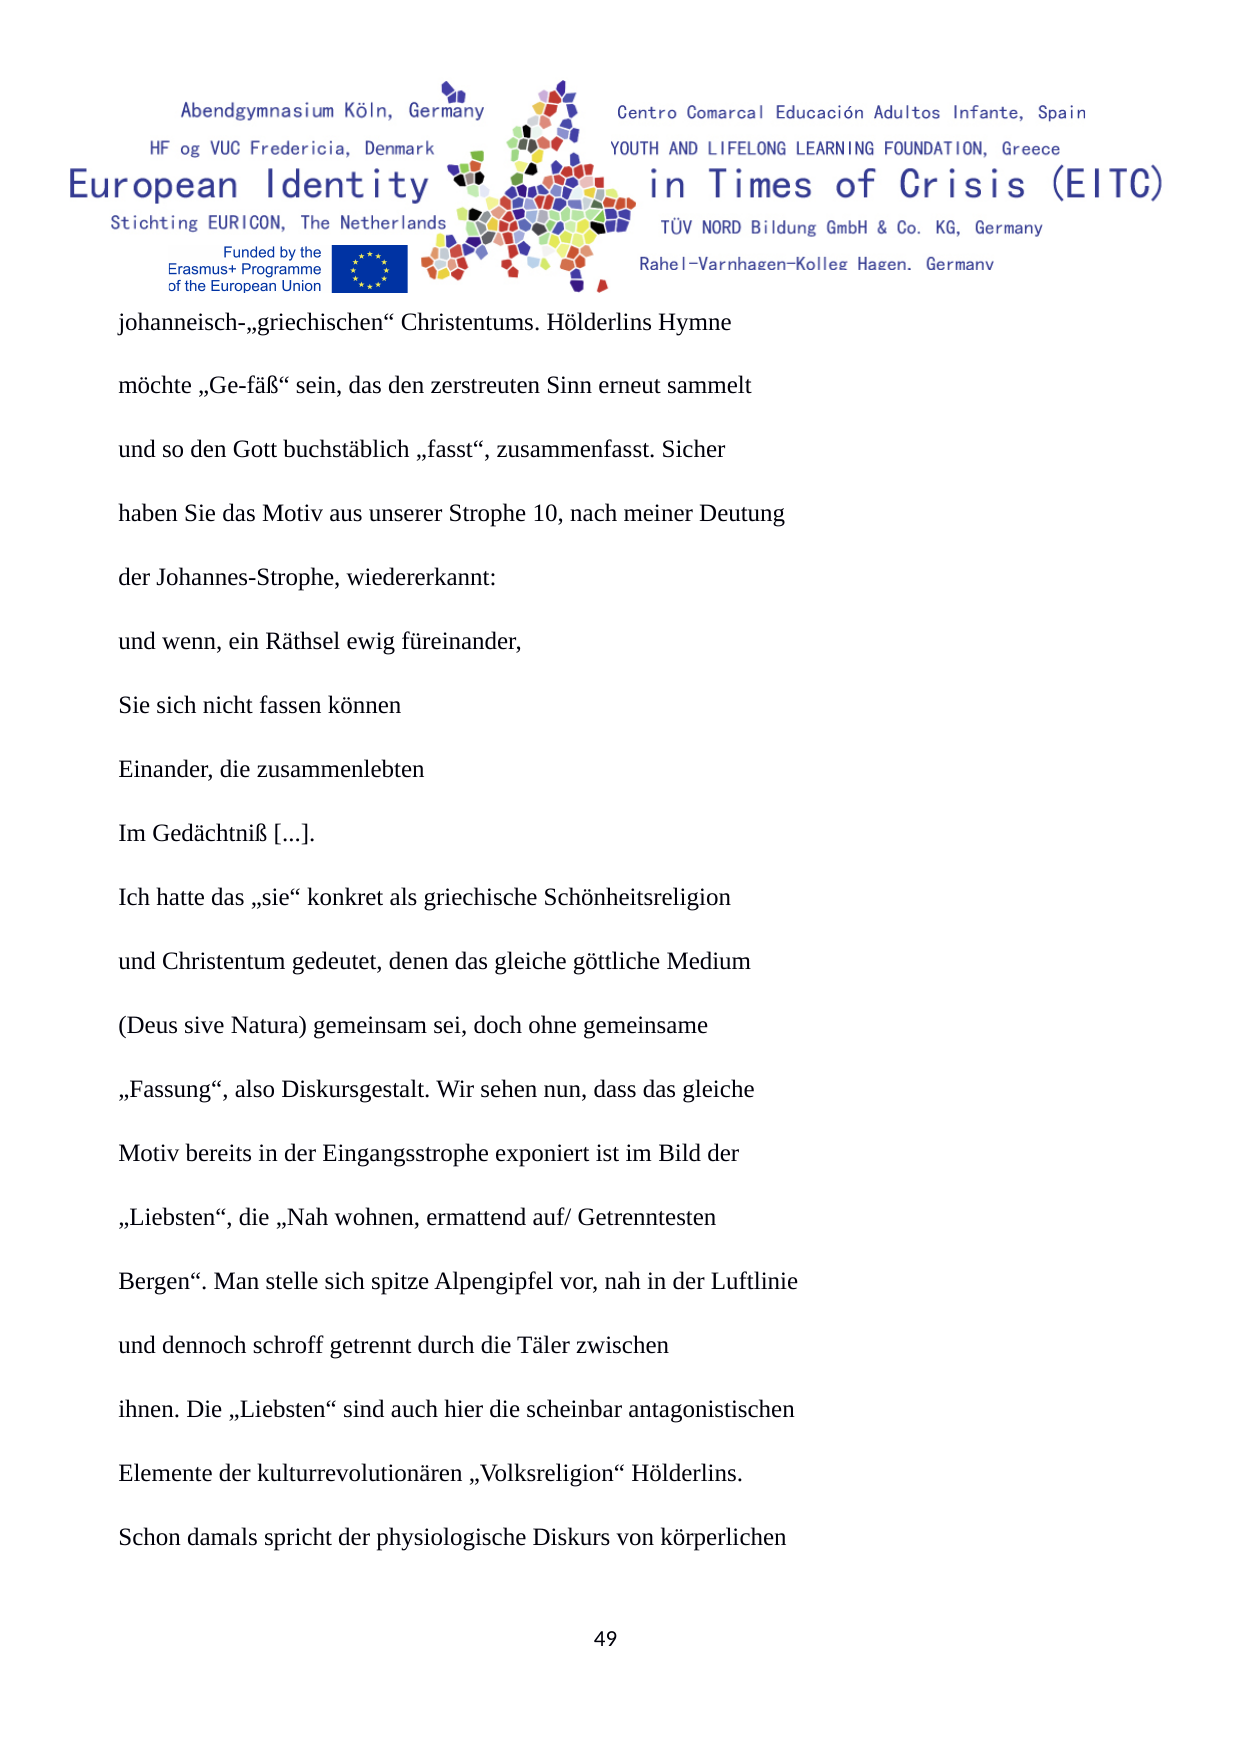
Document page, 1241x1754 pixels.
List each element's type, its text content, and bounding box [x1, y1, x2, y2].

text und dennoch schroff getrennt durch die Täler zwischen [118, 1330, 1092, 1359]
text der Johannes-Strophe, wiedererkannt: [118, 562, 1092, 591]
text „Fassung“, also Diskursgestalt. Wir sehen nun, dass das gleiche [118, 1074, 1092, 1103]
picture [68, 77, 1172, 296]
text Im Gedächtniß [...]. [118, 818, 1092, 847]
text Ich hatte das „sie“ konkret als griechische Schönheitsreligion [118, 882, 1092, 911]
text haben Sie das Motiv aus unserer Strophe 10, nach meiner Deutung [118, 498, 1092, 527]
text möchte „Ge-fäß“ sein, das den zerstreuten Sinn erneut sammelt [118, 371, 1092, 399]
text „Liebsten“, die „Nah wohnen, ermattend auf/ Getrenntesten [118, 1202, 1092, 1231]
text Sie sich nicht fassen können [118, 690, 1092, 719]
text und so den Gott buchstäblich „fasst“, zusammenfasst. Sicher [118, 434, 1092, 463]
text und Christentum gedeutet, denen das gleiche göttliche Medium [118, 946, 1092, 975]
text Bergen“. Man stelle sich spitze Alpengipfel vor, nah in der Luftlinie [118, 1266, 1092, 1295]
text ihnen. Die „Liebsten“ sind auch hier die scheinbar antagonistischen [118, 1394, 1092, 1423]
text Einander, die zusammenlebten [118, 754, 1092, 783]
text Elemente der kulturrevolutionären „Volksreligion“ Hölderlins. [118, 1458, 1092, 1487]
text johanneisch-„griechischen“ Christentums. Hölderlins Hymne [118, 307, 1092, 335]
text Motiv bereits in der Eingangsstrophe exponiert ist im Bild der [118, 1138, 1092, 1167]
text (Deus sive Natura) gemeinsam sei, doch ohne gemeinsame [118, 1010, 1092, 1039]
text Schon damals spricht der physiologische Diskurs von körperlichen [118, 1522, 1092, 1551]
text und wenn, ein Räthsel ewig füreinander, [118, 626, 1092, 655]
